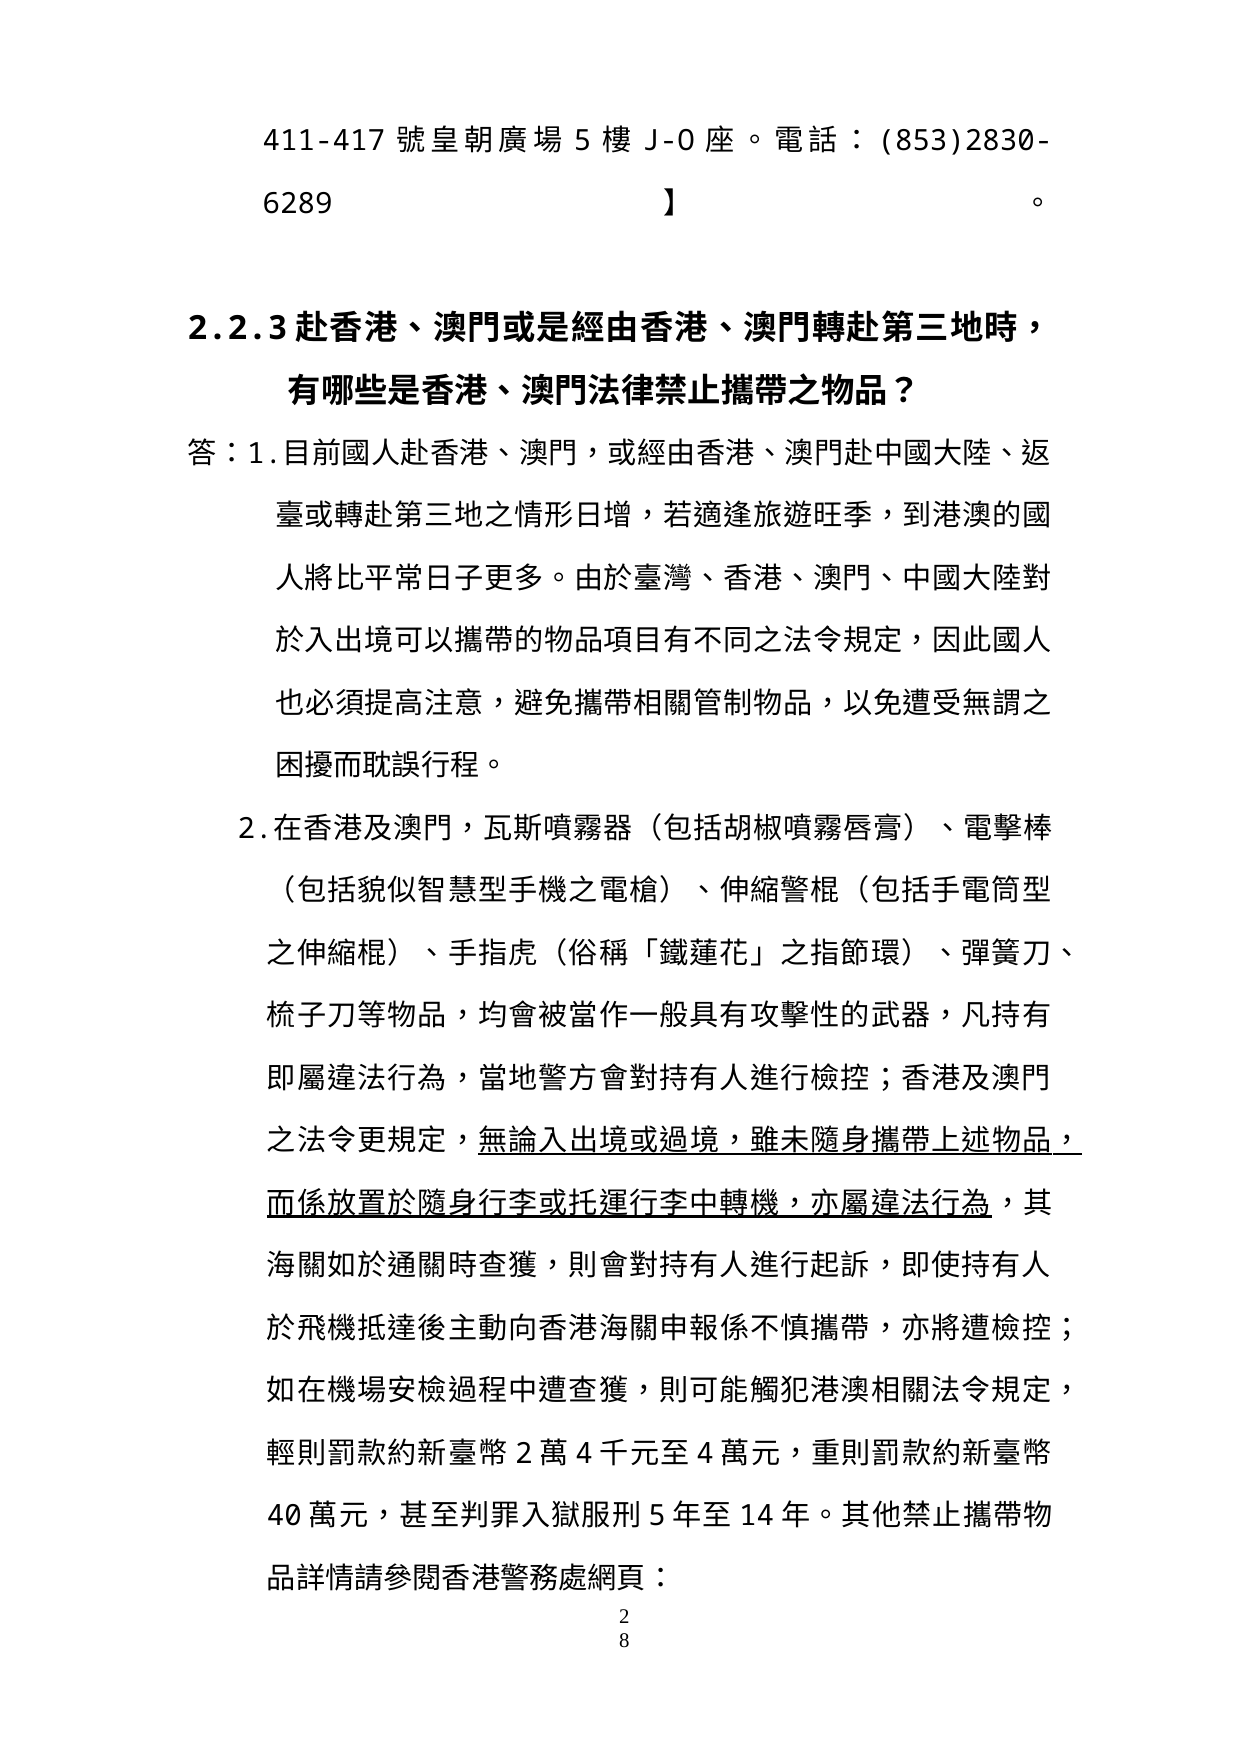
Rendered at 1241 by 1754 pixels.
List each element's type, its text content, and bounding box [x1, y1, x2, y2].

text 國人赴澳門旅遊購物時，宜選擇貼有澳門消費者委員會發出之「誠信店」標誌之商號；購買金飾時，可參考店內是否有該年度的「標準黃金成色認可證」優質標誌，較有保障。若發生旅遊糾紛，可撥打旅遊局熱線電話：(853)2833-3000。國人在澳門購物遭受不實詐欺之申訴管道：澳門特別行政區消費者委員會(網址：www.consumer.gov.mo）總辦事處地址：澳門高士德大馬路26號何鴻燊夫人大廈4樓；北區辦事處地址：澳門黑沙環新街52號政府綜合服務大樓；電話：(853)8988-9315，傳真：(853)2830-7816。應備文件：申訴人須檢送下列單據正本(購買發票、商店收據並附地址、購買人刷卡單據)及附所購買產品，以掛號方式寄送澳門特別行政區消費者委員會，並副知本會澳門辦事處【駐地名稱為「台北經濟文化辦事處」，地址：澳門新口岸宋玉生廣場411-417號皇朝廣場5樓J-O座。電話：(853)2830-6289】。 [262, 96, 1053, 284]
text 2.2.3赴香港、澳門或是經由香港、澳門轉赴第三地時，有哪些是香港、澳門法律禁止攜帶之物品？ [187, 284, 1053, 409]
text 答：1.目前國人赴香港、澳門，或經由香港、澳門赴中國大陸、返臺或轉赴第三地之情形日增，若適逢旅遊旺季，到港澳的國人將比平常日子更多。由於臺灣、香港、澳門、中國大陸對於入出境可以攜帶的物品項目有不同之法令規定，因此國人也必須提高注意，避免攜帶相關管制物品，以免遭受無謂之困擾而耽誤行程。 [187, 409, 1053, 784]
text 2.在香港及澳門，瓦斯噴霧器（包括胡椒噴霧唇膏）、電擊棒（包括貌似智慧型手機之電槍）、伸縮警棍（包括手電筒型之伸縮棍）、手指虎（俗稱「鐵蓮花」之指節環）、彈簧刀、梳子刀等物品，均會被當作一般具有攻擊性的武器，凡持有即屬違法行為，當地警方會對持有人進行檢控；香港及澳門之法令更規定，無論入出境或過境，雖未隨身攜帶上述物品，而係放置於隨身行李或托運行李中轉機，亦屬違法行為，其海關如於通關時查獲，則會對持有人進行起訴，即使持有人於飛機抵達後主動向香港海關申報係不慎攜帶，亦將遭檢控；如在機場安檢過程中遭查獲，則可能觸犯港澳相關法令規定，輕則罰款約新臺幣2萬4千元至4萬元，重則罰款約新臺幣40萬元，甚至判罪入獄服刑5年至14年。其他禁止攜帶物品詳情請參閱香港警務處網頁： [237, 784, 1053, 1596]
